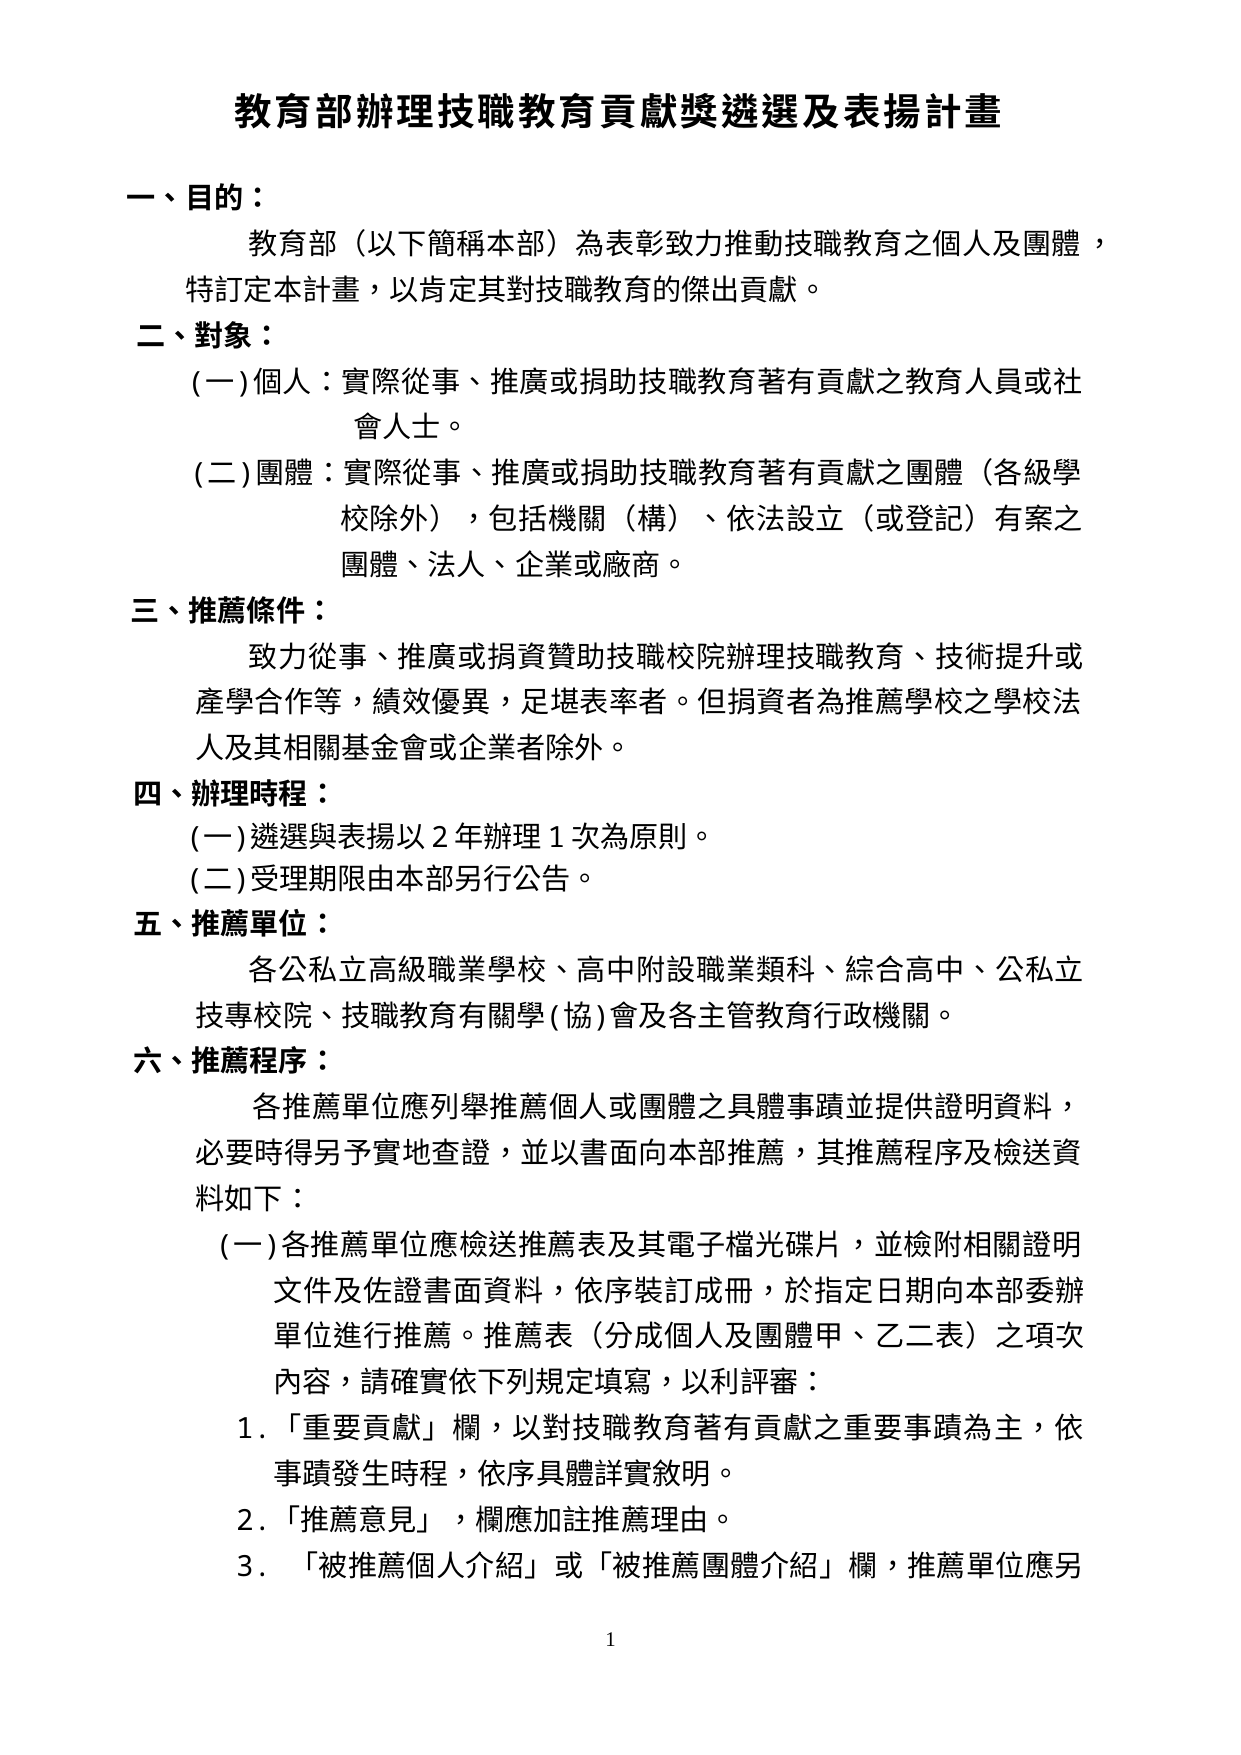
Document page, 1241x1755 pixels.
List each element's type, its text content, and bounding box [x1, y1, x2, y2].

text 致力從事、推廣或捐資贊助技職校院辦理技職教育、技術提升或產學合作等，績效優異，足堪表率者。但捐資者為推薦學校之學校法人及其相關基金會或企業者除外。 [195, 630, 1085, 768]
text (二)團體：實際從事、推廣或捐助技職教育著有貢獻之團體（各級學校除外），包括機關（構）、依法設立（或登記）有案之團體、法人、企業或廠商。 [189, 447, 1085, 584]
text 五、推薦單位： [133, 898, 1085, 943]
text (二)受理期限由本部另行公告。 [186, 855, 1085, 898]
text 各推薦單位應列舉推薦個人或團體之具體事蹟並提供證明資料，必要時得另予實地查證，並以書面向本部推薦，其推薦程序及檢送資料如下： [195, 1081, 1085, 1218]
text 一、目的： [126, 172, 1085, 218]
text 四、辦理時程： [133, 768, 1085, 814]
text 三、推薦條件： [130, 584, 1085, 630]
text 2.「推薦意見」，欄應加註推薦理由。 [236, 1493, 1085, 1539]
text 二、對象： [136, 309, 1085, 355]
text (一)遴選與表揚以2年辦理1次為原則。 [139, 814, 1085, 855]
text 各公私立高級職業學校、高中附設職業類科、綜合高中、公私立技專校院、技職教育有關學(協)會及各主管教育行政機關。 [195, 943, 1085, 1035]
text (一)個人：實際從事、推廣或捐助技職教育著有貢獻之教育人員或社會人士。 [187, 355, 1085, 447]
text 1.「重要貢獻」欄，以對技職教育著有貢獻之重要事蹟為主，依事蹟發生時程，依序具體詳實敘明。 [236, 1402, 1085, 1493]
text 教育部（以下簡稱本部）為表彰致力推動技職教育之個人及團體，特訂定本計畫，以肯定其對技職教育的傑出貢獻。 [185, 218, 1085, 309]
text 教育部辦理技職教育貢獻獎遴選及表揚計畫 [126, 89, 1111, 134]
text 六、推薦程序： [133, 1035, 1085, 1081]
text 3. 「被推薦個人介紹」或「被推薦團體介紹」欄，推薦單位應另 [236, 1539, 1085, 1585]
text (一)各推薦單位應檢送推薦表及其電子檔光碟片，並檢附相關證明文件及佐證書面資料，依序裝訂成冊，於指定日期向本部委辦單位進行推薦。推薦表（分成個人及團體甲、乙二表）之項次內容，請確實依下列規定填寫，以利評審： [186, 1218, 1085, 1402]
